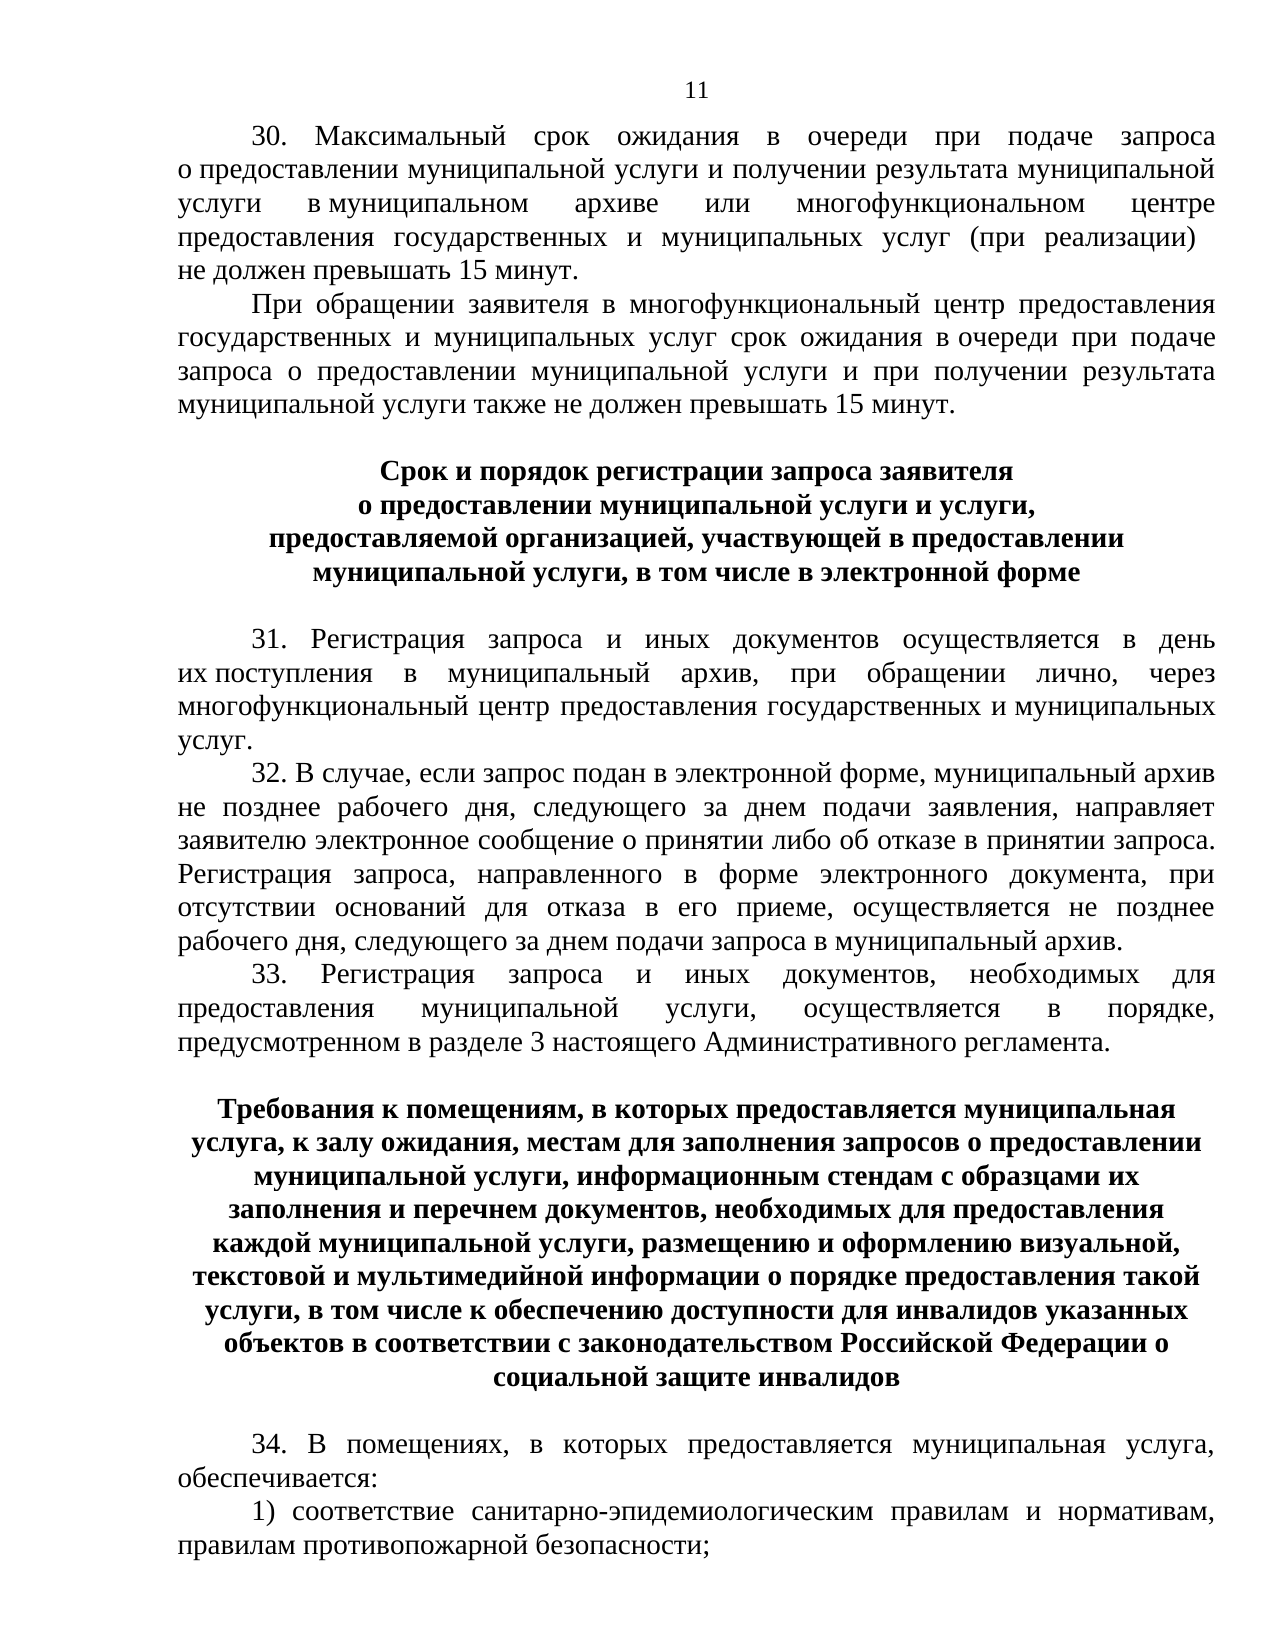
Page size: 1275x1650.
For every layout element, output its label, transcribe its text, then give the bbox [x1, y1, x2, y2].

text 32. В случае, если запрос подан в электронной форме, муниципальный архив не позднее рабочего дня, следующего за днем подачи заявления, направляет заявителю электронное сообщение о принятии либо об отказе в принятии запроса. Регистрация запроса, направленного в форме электронного документа, при отсутствии оснований для отказа в его приеме, осуществляется не позднее рабочего дня, следующего за днем подачи запроса в муниципальный архив. [177, 755, 1216, 957]
text 34. В помещениях, в которых предоставляется муниципальная услуга, обеспечивается: [177, 1426, 1216, 1493]
text Требования к помещениям, в которых предоставляется муниципальная услуга, к залу ожидания, местам для заполнения запросов о предоставлении муниципальной услуги, информационным стендам с образцами их заполнения и перечнем документов, необходимых для предоставления каждой муниципальной услуги, размещению и оформлению визуальной, текстовой и мультимедийной информации о порядке предоставления такой услуги, в том числе к обеспечению доступности для инвалидов указанных объектов в соответствии с законодательством Российской Федерации о социальной защите инвалидов [177, 1091, 1216, 1393]
text предоставляемой организацией, участвующей в предоставлении [177, 521, 1216, 554]
text о предоставлении муниципальной услуги и услуги, [177, 487, 1216, 521]
text 1) соответствие санитарно-эпидемиологическим правилам и нормативам, правилам противопожарной безопасности; [177, 1493, 1216, 1560]
text При обращении заявителя в многофункциональный центр предоставления государственных и муниципальных услуг срок ожидания в очереди при подаче запроса о предоставлении муниципальной услуги и при получении результата муниципальной услуги также не должен превышать 15 минут. [177, 286, 1216, 420]
text муниципальной услуги, в том числе в электронной форме [177, 554, 1216, 588]
text Срок и порядок регистрации запроса заявителя [177, 453, 1216, 487]
text 31. Регистрация запроса и иных документов осуществляется в день их поступления в муниципальный архив, при обращении лично, через многофункциональный центр предоставления государственных и муниципальных услуг. [177, 621, 1216, 755]
text 30. Максимальный срок ожидания в очереди при подаче запроса о предоставлении муниципальной услуги и получении результата муниципальной услуги в муниципальном архиве или многофункциональном центре предоставления государственных и муниципальных услуг (при реализации) не должен превышать 15 минут. [177, 118, 1216, 286]
text 33. Регистрация запроса и иных документов, необходимых для предоставления муниципальной услуги, осуществляется в порядке, предусмотренном в разделе 3 настоящего Административного регламента. [177, 957, 1216, 1057]
